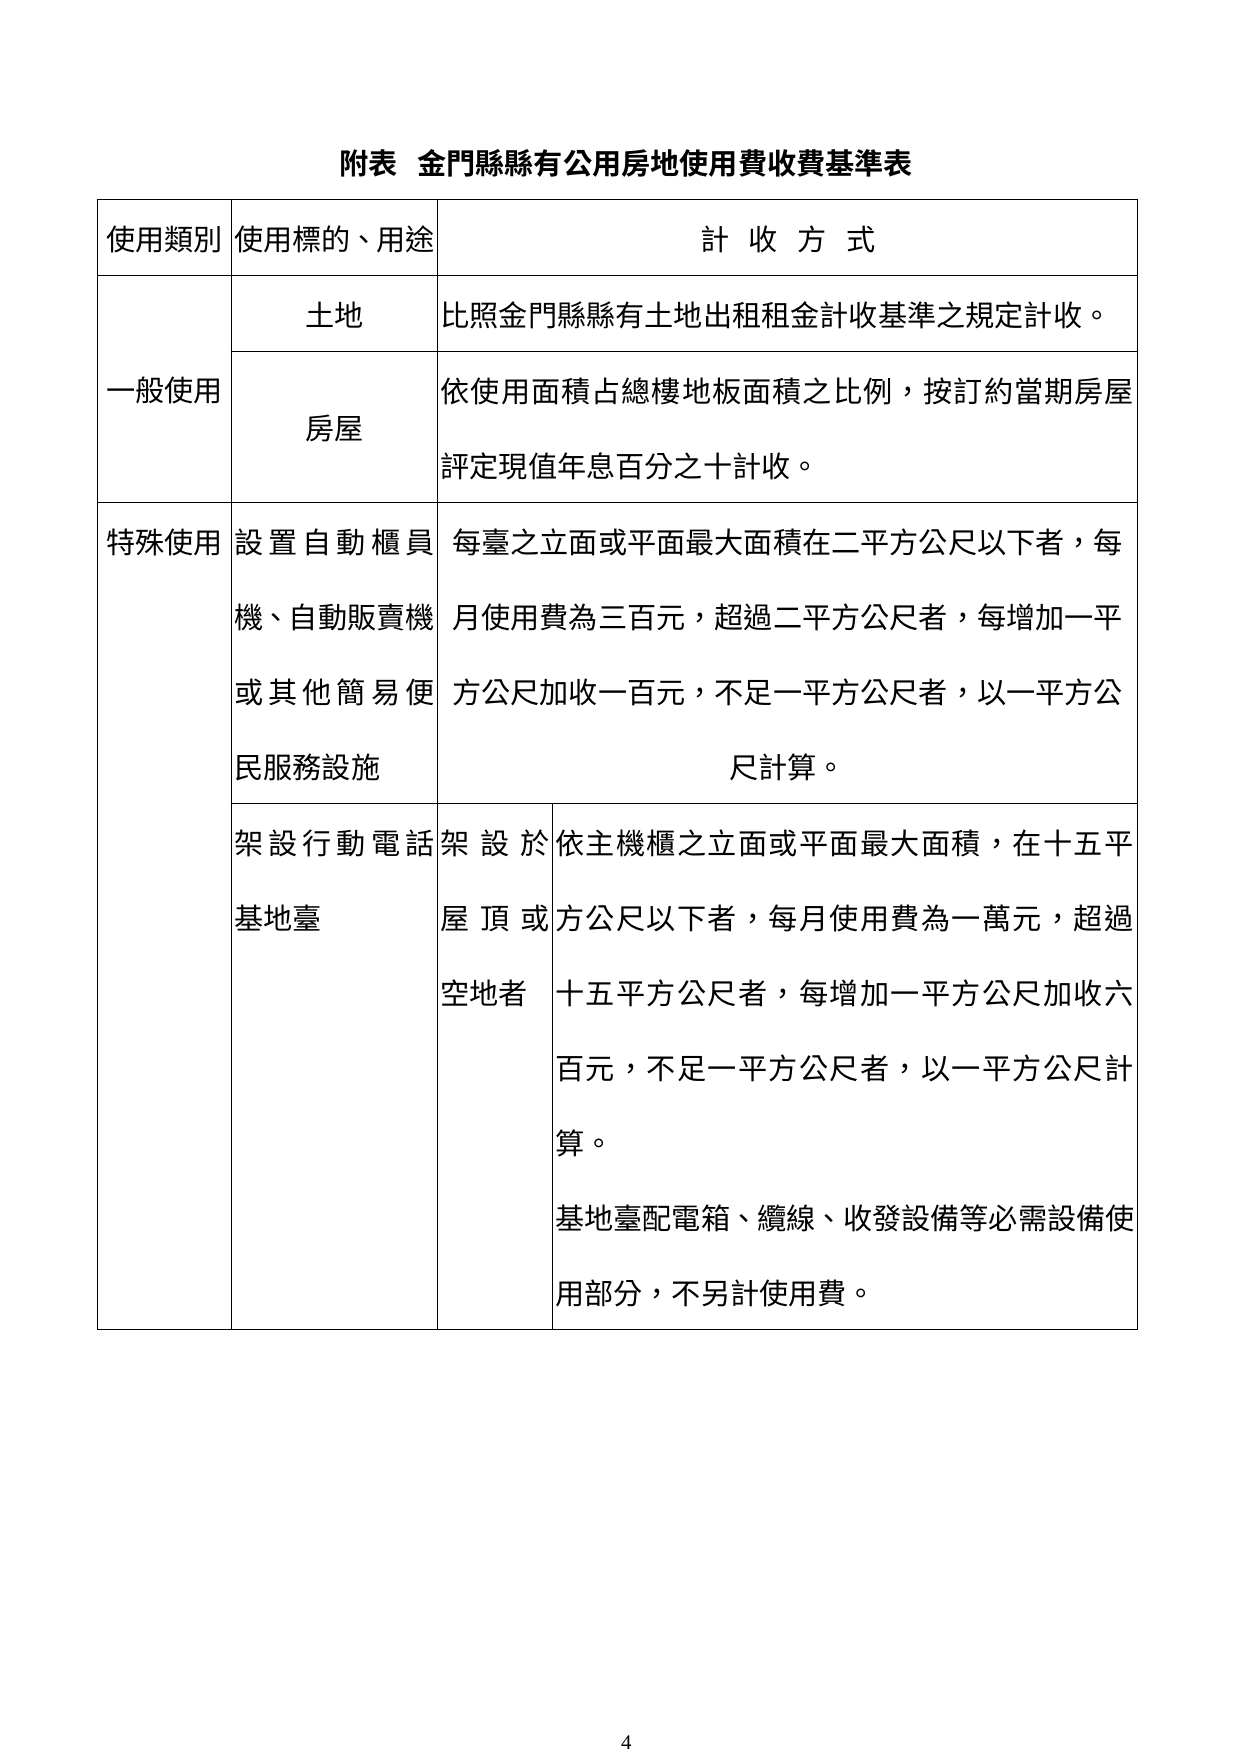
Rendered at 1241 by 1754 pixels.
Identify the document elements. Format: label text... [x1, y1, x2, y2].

table_header 使用類別 [98, 200, 231, 275]
table_header 使用標的、用途 [232, 200, 437, 275]
table_cell 一般使用 [98, 276, 231, 502]
table_cell 特殊使用 [98, 503, 231, 1329]
table_cell 每臺之立面或平面最大面積在二平方公尺以下者，每月使用費為三百元，超過二平方公尺者，每增加一平方公尺加收一百元，不足一平方公尺者，以一平方公尺計算。 [438, 503, 1137, 803]
table_cell 比照金門縣縣有土地出租租金計收基準之規定計收。 [438, 276, 1137, 351]
table_cell 依使用面積占總樓地板面積之比例，按訂約當期房屋評定現值年息百分之十計收。 [438, 352, 1137, 502]
table_header 計 收 方 式 [438, 200, 1137, 275]
table_cell 土地 [232, 276, 437, 351]
table_cell 依主機櫃之立面或平面最大面積，在十五平方公尺以下者，每月使用費為一萬元，超過十五平方公尺者，每增加一平方公尺加收六百元，不足一平方公尺者，以一平方公尺計算。 基地臺配電箱、纜線、收發設備等必需設備使用部分，不另計使用費。 [553, 804, 1137, 1329]
text 附表 金門縣縣有公用房地使用費收費基準表 [100, 124, 1152, 199]
table_cell 設置自動櫃員機、自動販賣機或其他簡易便民服務設施 [232, 503, 437, 803]
table_cell 房屋 [232, 352, 437, 502]
table_cell 架設於屋頂或空地者 [438, 804, 552, 1329]
table_cell 架設行動電話基地臺 [232, 804, 437, 1329]
